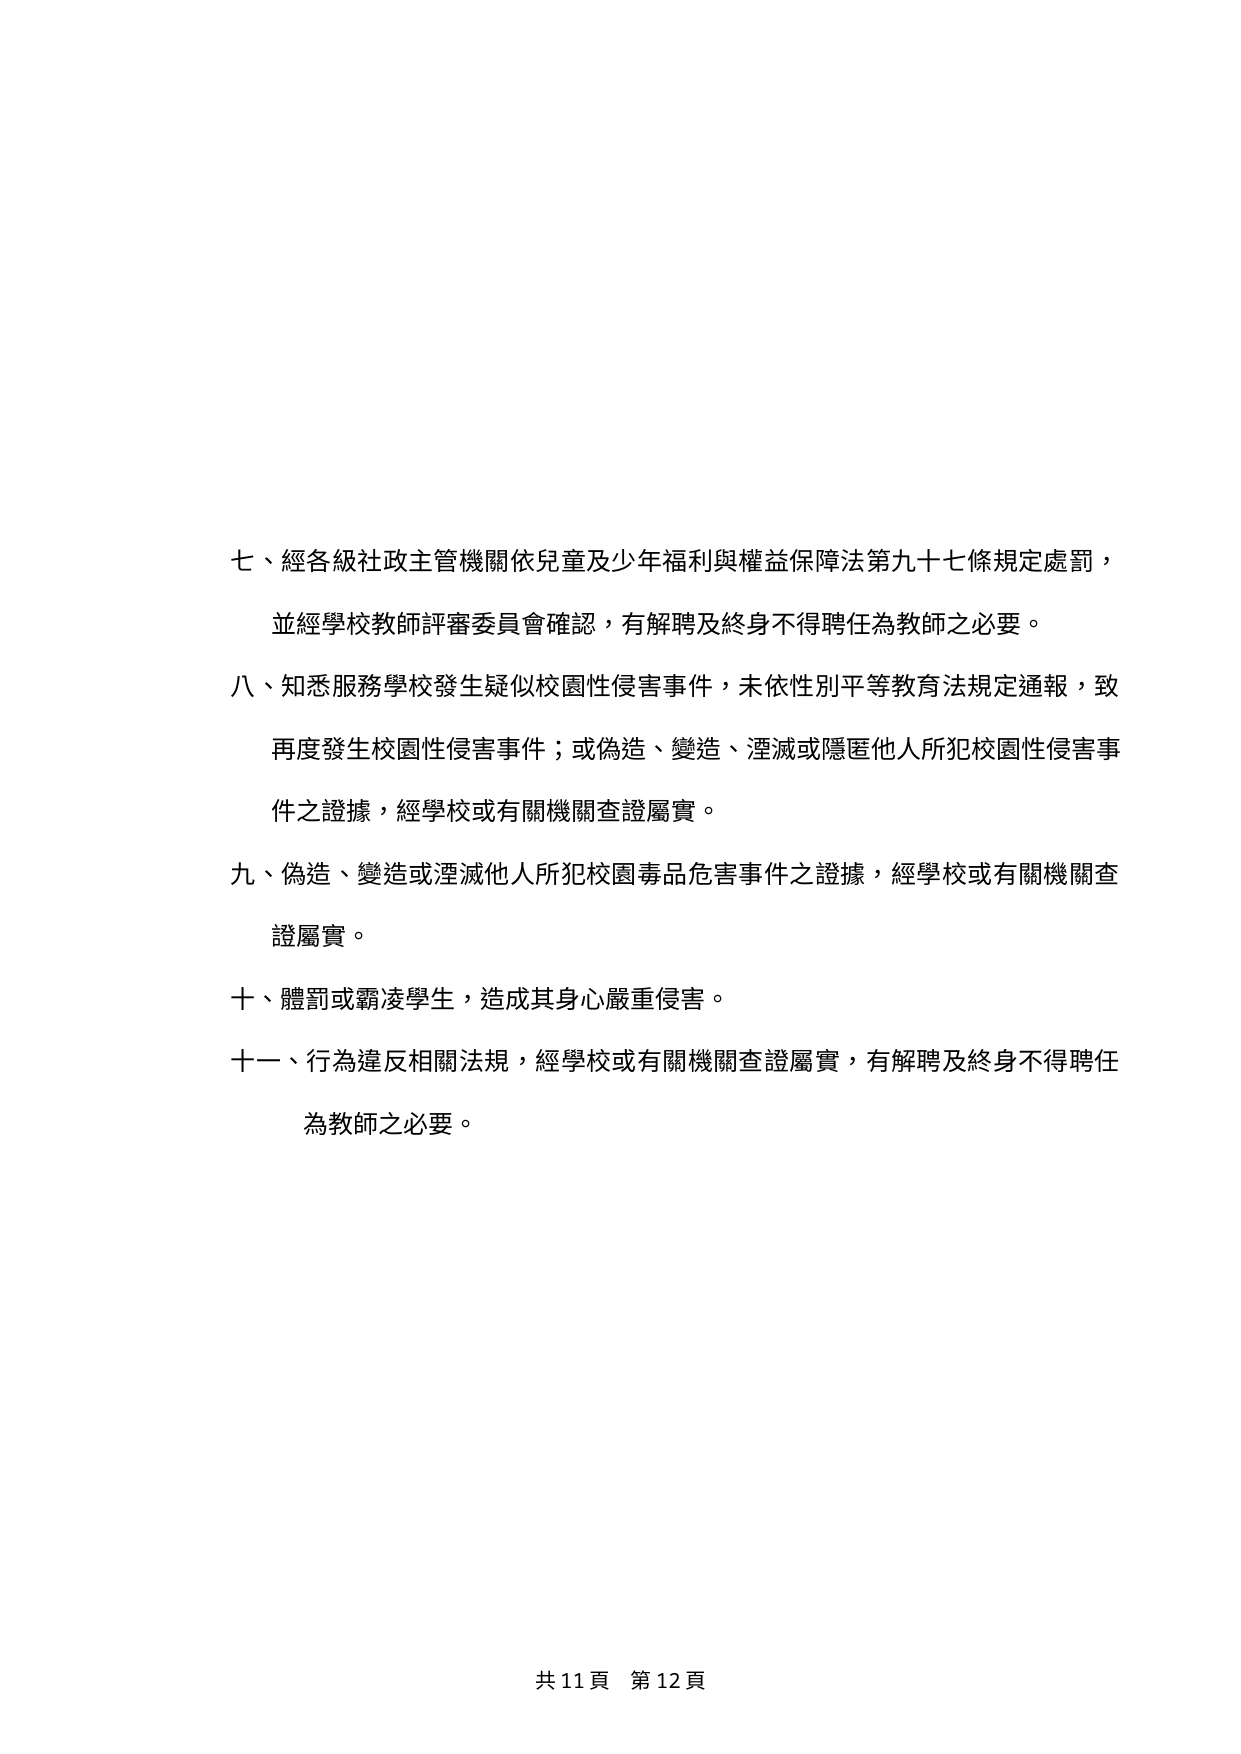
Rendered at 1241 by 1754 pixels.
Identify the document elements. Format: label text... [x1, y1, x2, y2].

text 七、經各級社政主管機關依兒童及少年福利與權益保障法第九十七條規定處罰，並經學校教師評審委員會確認，有解聘及終身不得聘任為教師之必要。 [230, 518, 1122, 643]
text 十、體罰或霸凌學生，造成其身心嚴重侵害。 [230, 956, 1122, 1018]
text 九、偽造、變造或湮滅他人所犯校園毒品危害事件之證據，經學校或有關機關查證屬實。 [230, 831, 1122, 956]
text 八、知悉服務學校發生疑似校園性侵害事件，未依性別平等教育法規定通報，致再度發生校園性侵害事件；或偽造、變造、湮滅或隱匿他人所犯校園性侵害事件之證據，經學校或有關機關查證屬實。 [230, 643, 1122, 831]
text 十一、行為違反相關法規，經學校或有關機關查證屬實，有解聘及終身不得聘任為教師之必要。 [230, 1018, 1122, 1143]
